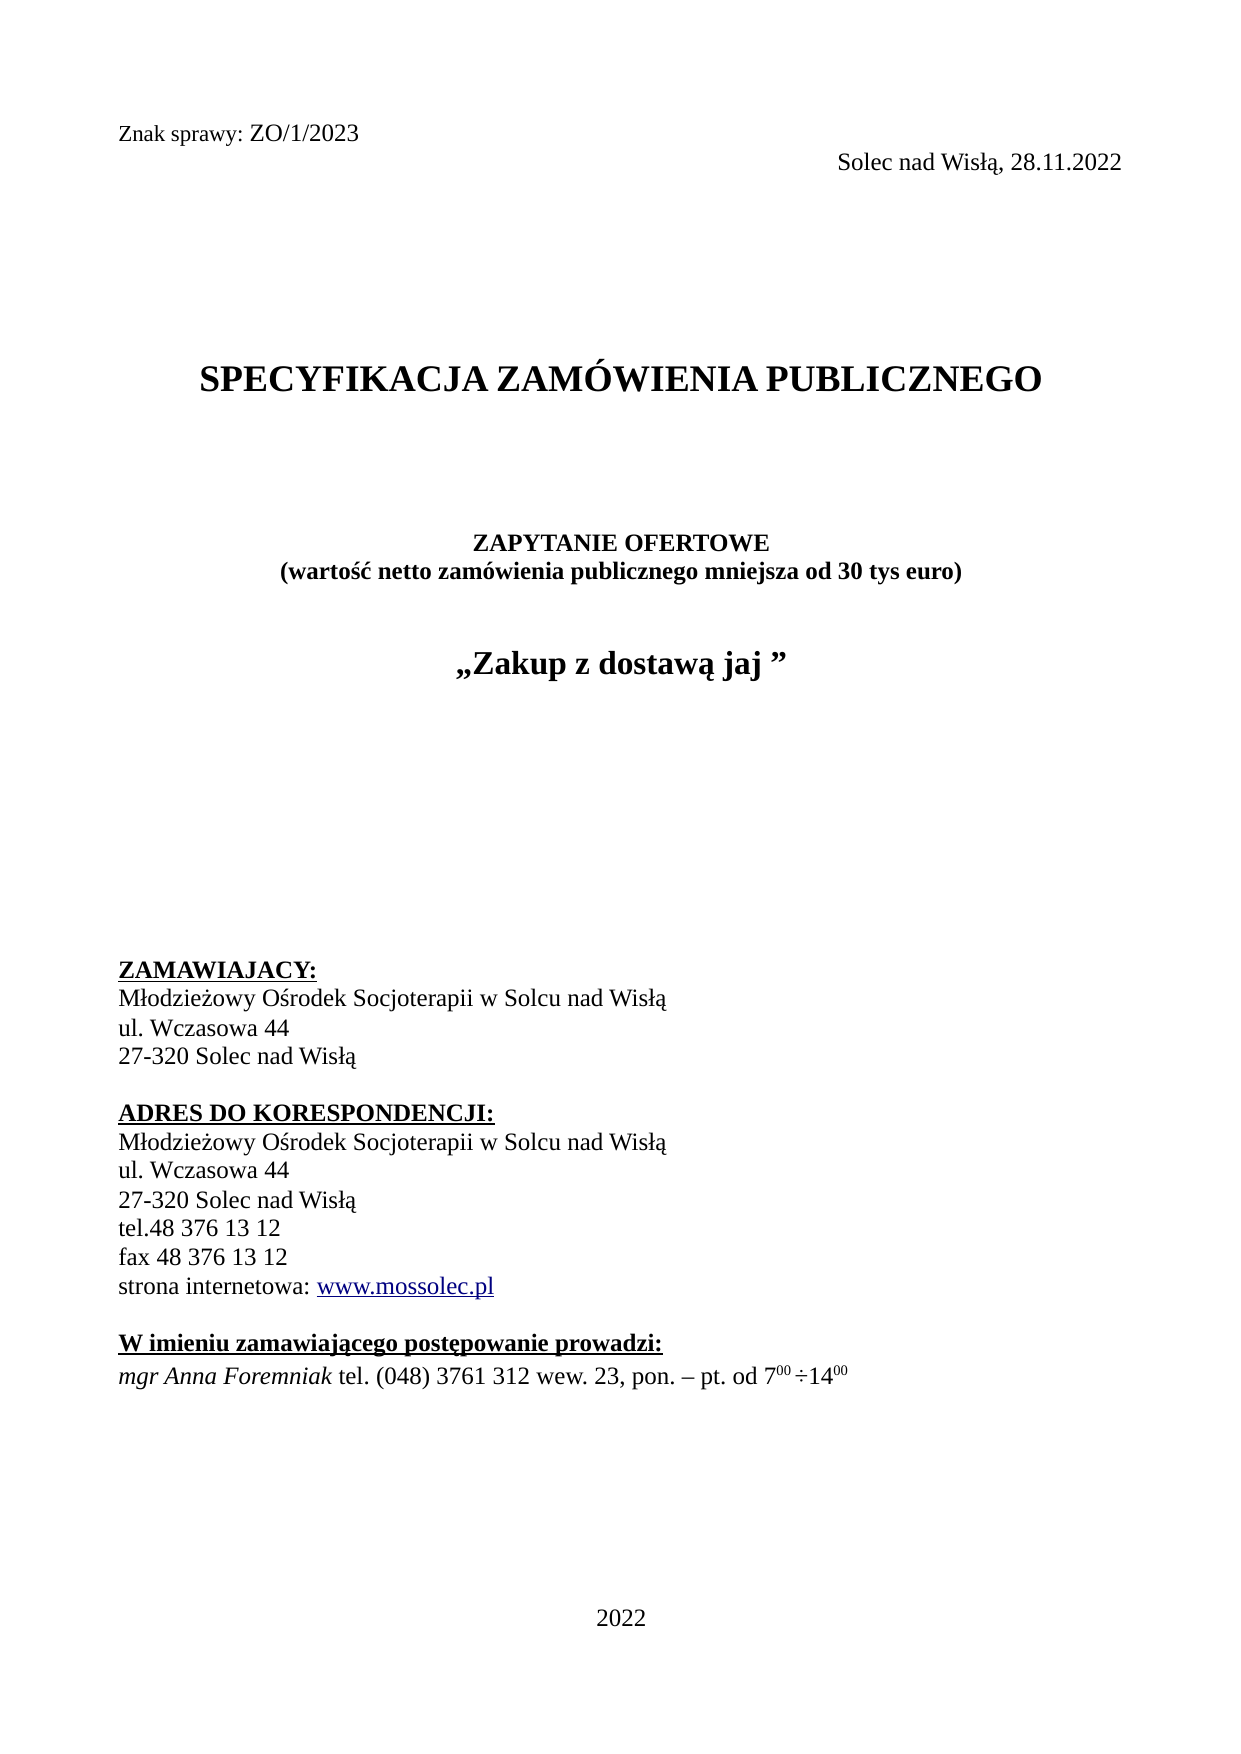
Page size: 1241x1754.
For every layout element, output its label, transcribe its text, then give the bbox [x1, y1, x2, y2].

text 27-320 Solec nad Wisłą [118, 1185, 1122, 1213]
text strona internetowa: www.mossolec.pl [118, 1271, 1122, 1300]
text ul. Wczasowa 44 [118, 1013, 1122, 1042]
text fax 48 376 13 12 [118, 1242, 1122, 1271]
text ADRES DO KORESPONDENCJI: [118, 1098, 1122, 1127]
text ZAMAWIAJACY: [118, 956, 1122, 984]
text 27-320 Solec nad Wisłą [118, 1042, 1122, 1070]
text (wartość netto zamówienia publicznego mniejsza od 30 tys euro) [118, 557, 1124, 585]
text 2022 [118, 1603, 1124, 1632]
text tel.48 376 13 12 [118, 1213, 1122, 1242]
text Młodzieżowy Ośrodek Socjoterapii w Solcu nad Wisłą [118, 984, 1122, 1012]
text Młodzieżowy Ośrodek Socjoterapii w Solcu nad Wisłą [118, 1127, 1122, 1156]
text mgr Anna Foremniak tel. (048) 3761 312 wew. 23, pon. – pt. od 700 ÷1400 [118, 1361, 1122, 1390]
text ZAPYTANIE OFERTOWE [118, 528, 1124, 557]
text „Zakup z dostawą jaj ” [118, 643, 1124, 682]
text ul. Wczasowa 44 [118, 1156, 1122, 1184]
text Znak sprawy: ZO/1/2023 [118, 118, 1122, 147]
text W imieniu zamawiającego postępowanie prowadzi: [118, 1328, 1122, 1357]
text SPECYFIKACJA ZAMÓWIENIA PUBLICZNEGO [118, 356, 1124, 399]
text Solec nad Wisłą, 28.11.2022 [118, 147, 1122, 176]
